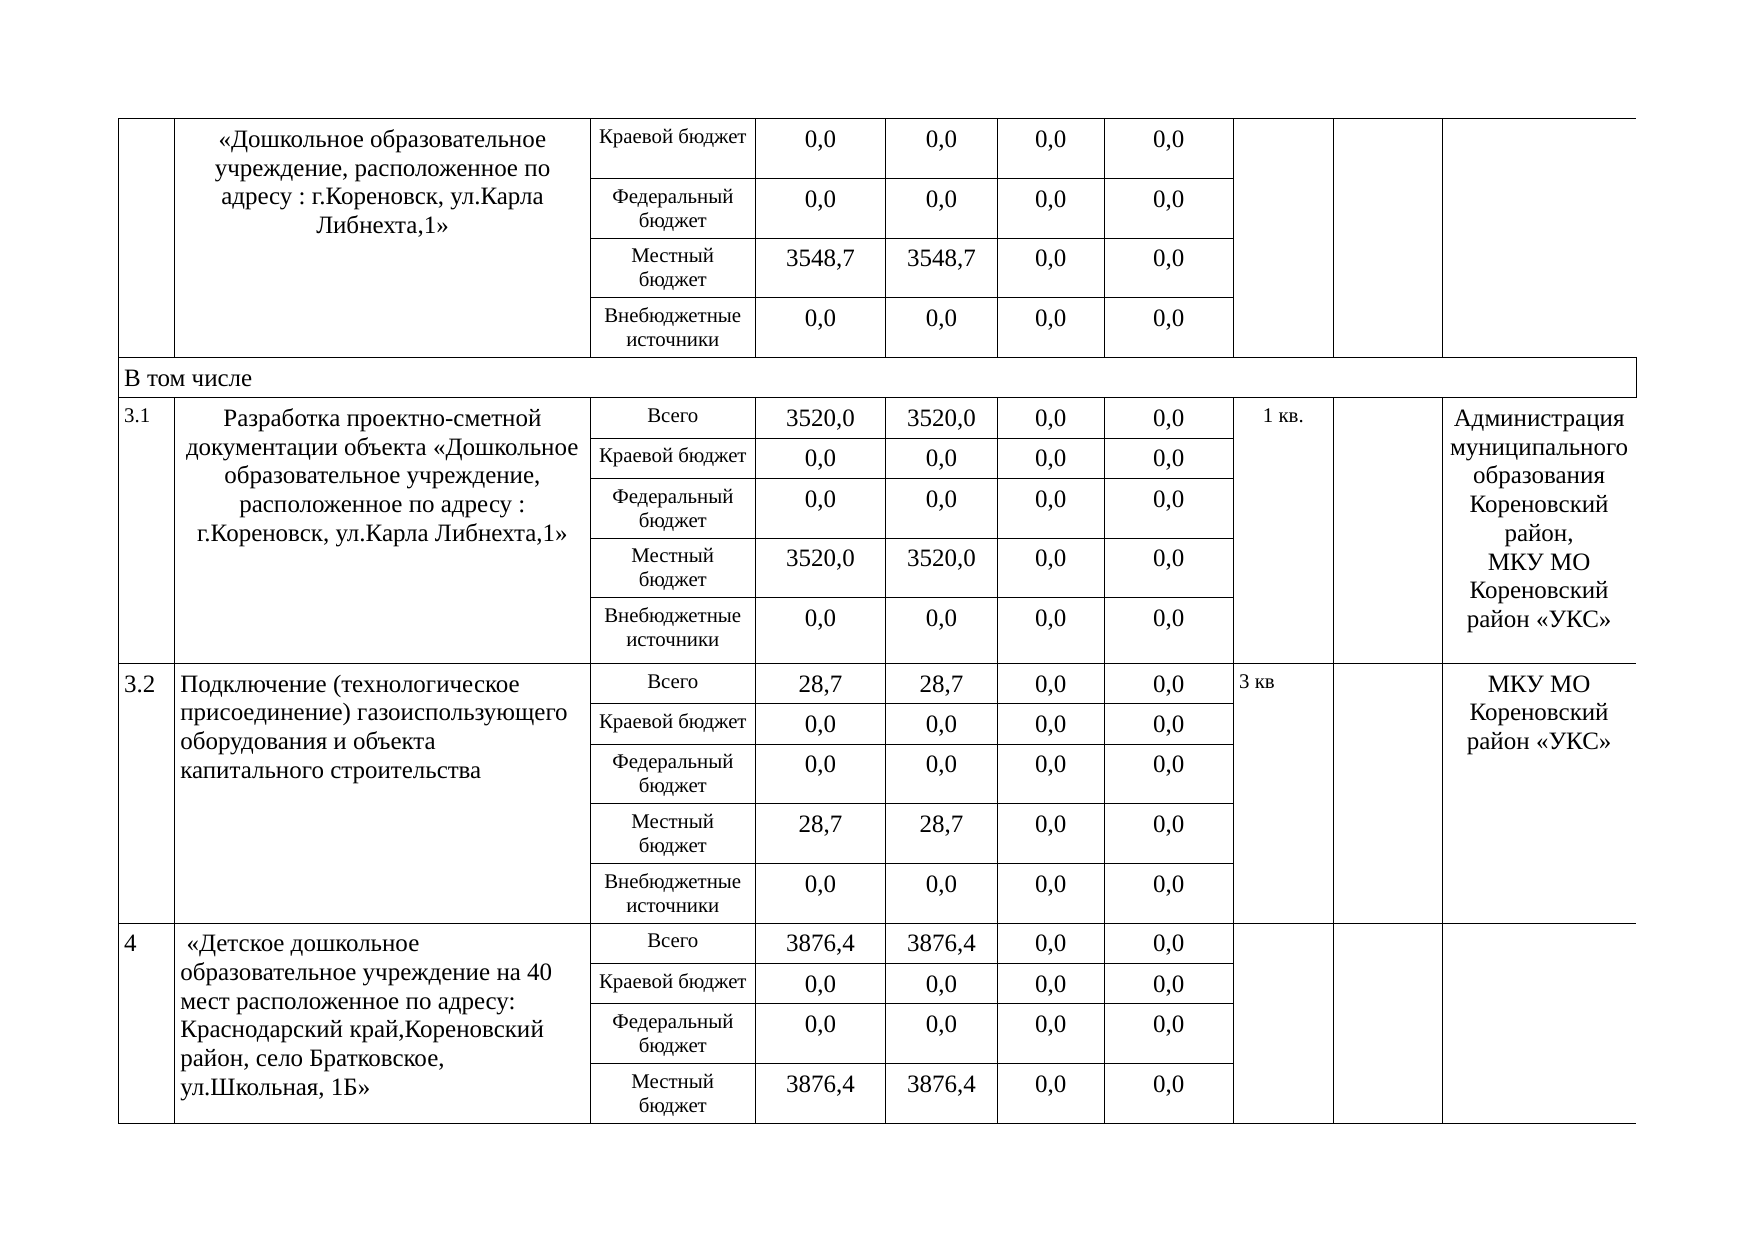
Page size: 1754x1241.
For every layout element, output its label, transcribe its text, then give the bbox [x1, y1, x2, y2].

table_cell 0,0 [998, 964, 1104, 1003]
table_cell Внебюджетные источники [591, 598, 755, 663]
table_cell 3520,0 [756, 539, 885, 597]
table_cell «Дошкольное образовательное учреждение, расположенное по адресу : г.Кореновск, ул.Карла Либнехта,1» [175, 119, 590, 357]
table_cell 0,0 [998, 664, 1104, 703]
table_cell [1234, 924, 1333, 1122]
table_cell 0,0 [1105, 179, 1233, 237]
table_cell 0,0 [886, 439, 997, 478]
table_cell МКУ МО Кореновский район «УКС» [1443, 664, 1636, 922]
table_cell 0,0 [886, 298, 997, 357]
table_cell 0,0 [886, 964, 997, 1003]
table_cell 0,0 [1105, 804, 1233, 863]
table_cell 28,7 [886, 664, 997, 703]
table_cell 0,0 [998, 704, 1104, 743]
table_cell 0,0 [998, 598, 1104, 663]
table_cell 0,0 [1105, 745, 1233, 803]
table_cell 0,0 [998, 398, 1104, 437]
table_cell Всего [591, 924, 755, 963]
table_cell 0,0 [998, 539, 1104, 597]
table_cell 3520,0 [886, 398, 997, 437]
table_cell 0,0 [1105, 704, 1233, 743]
table_cell 3548,7 [886, 239, 997, 297]
table_cell 3548,7 [756, 239, 885, 297]
table_cell 0,0 [1105, 664, 1233, 703]
table_cell 0,0 [756, 298, 885, 357]
table_cell Внебюджетные источники [591, 298, 755, 357]
table_cell Местный бюджет [591, 239, 755, 297]
table_cell 3.2 [119, 664, 174, 922]
table_cell 0,0 [998, 864, 1104, 922]
table_cell «Детское дошкольное образовательное учреждение на 40 мест расположенное по адресу: Краснодарский край,Кореновский район, село Братковское, ул.Школьная, 1Б» [175, 924, 590, 1122]
table_cell Краевой бюджет [591, 704, 755, 743]
table_cell 0,0 [998, 439, 1104, 478]
table_cell 3876,4 [886, 924, 997, 963]
table_cell 3520,0 [886, 539, 997, 597]
table_cell 0,0 [886, 745, 997, 803]
table_cell 3.1 [119, 398, 174, 663]
table_cell Федеральный бюджет [591, 1004, 755, 1063]
table_cell 0,0 [886, 1004, 997, 1063]
table_cell [1334, 119, 1442, 357]
table_cell 0,0 [756, 119, 885, 178]
table_cell 28,7 [756, 664, 885, 703]
table_cell 0,0 [1105, 239, 1233, 297]
table_cell 0,0 [756, 964, 885, 1003]
table_cell [1443, 119, 1636, 357]
table_cell 1 кв. [1234, 398, 1333, 663]
table_cell 3876,4 [886, 1064, 997, 1122]
table_cell 0,0 [998, 804, 1104, 863]
table_cell 0,0 [886, 479, 997, 537]
table_cell [1334, 924, 1442, 1122]
table_cell 0,0 [1105, 539, 1233, 597]
table_cell Администрация муниципального образования Кореновский район, МКУ МО Кореновский район «УКС» [1443, 398, 1636, 663]
table_cell Местный бюджет [591, 539, 755, 597]
table_cell 0,0 [756, 864, 885, 922]
table_cell 3520,0 [756, 398, 885, 437]
table_cell 0,0 [756, 745, 885, 803]
table_cell 0,0 [756, 598, 885, 663]
table_cell 0,0 [998, 298, 1104, 357]
table_cell 0,0 [756, 179, 885, 237]
table_cell 0,0 [1105, 964, 1233, 1003]
table_cell 0,0 [756, 479, 885, 537]
table_cell Краевой бюджет [591, 119, 755, 178]
table_cell [1334, 398, 1442, 663]
table_cell Местный бюджет [591, 804, 755, 863]
table_cell 0,0 [1105, 1004, 1233, 1063]
table_cell [1334, 664, 1442, 922]
table_cell Краевой бюджет [591, 964, 755, 1003]
table_cell 0,0 [756, 1004, 885, 1063]
table_cell 0,0 [1105, 598, 1233, 663]
table_cell [1234, 119, 1333, 357]
table_cell 0,0 [998, 1064, 1104, 1122]
table_cell 28,7 [756, 804, 885, 863]
table_cell 0,0 [1105, 1064, 1233, 1122]
table_cell В том числе [119, 358, 1636, 397]
table_cell 0,0 [1105, 924, 1233, 963]
table_cell 0,0 [1105, 398, 1233, 437]
table_cell Краевой бюджет [591, 439, 755, 478]
table_cell Федеральный бюджет [591, 745, 755, 803]
table_cell Федеральный бюджет [591, 479, 755, 537]
table_cell Разработка проектно-сметной документации объекта «Дошкольное образовательное учреждение, расположенное по адресу : г.Кореновск, ул.Карла Либнехта,1» [175, 398, 590, 663]
table_cell Федеральный бюджет [591, 179, 755, 237]
table_cell Всего [591, 664, 755, 703]
table_cell 0,0 [886, 598, 997, 663]
table_cell 0,0 [1105, 119, 1233, 178]
table_cell 0,0 [998, 924, 1104, 963]
table_cell 0,0 [1105, 439, 1233, 478]
table_cell 0,0 [998, 119, 1104, 178]
table_cell Внебюджетные источники [591, 864, 755, 922]
table_cell 0,0 [756, 439, 885, 478]
table_cell 3876,4 [756, 1064, 885, 1122]
table_cell 0,0 [1105, 479, 1233, 537]
table_cell 0,0 [886, 119, 997, 178]
table_cell 0,0 [998, 479, 1104, 537]
table_cell 0,0 [1105, 864, 1233, 922]
table_cell 3876,4 [756, 924, 885, 963]
table_cell [1443, 924, 1636, 1122]
table_cell 28,7 [886, 804, 997, 863]
table_cell 0,0 [998, 239, 1104, 297]
table_cell Местный бюджет [591, 1064, 755, 1122]
table_cell 0,0 [886, 864, 997, 922]
table_cell 0,0 [886, 704, 997, 743]
table_cell Всего [591, 398, 755, 437]
table_cell Подключение (технологическое присоединение) газоиспользующего оборудования и объекта капитального строительства [175, 664, 590, 922]
table_cell 0,0 [998, 179, 1104, 237]
table_cell 4 [119, 924, 174, 1122]
table_cell 3 кв [1234, 664, 1333, 922]
table_cell 0,0 [998, 1004, 1104, 1063]
table_cell 0,0 [886, 179, 997, 237]
table_cell 0,0 [756, 704, 885, 743]
table_cell [119, 119, 174, 357]
table_cell 0,0 [998, 745, 1104, 803]
table_cell 0,0 [1105, 298, 1233, 357]
